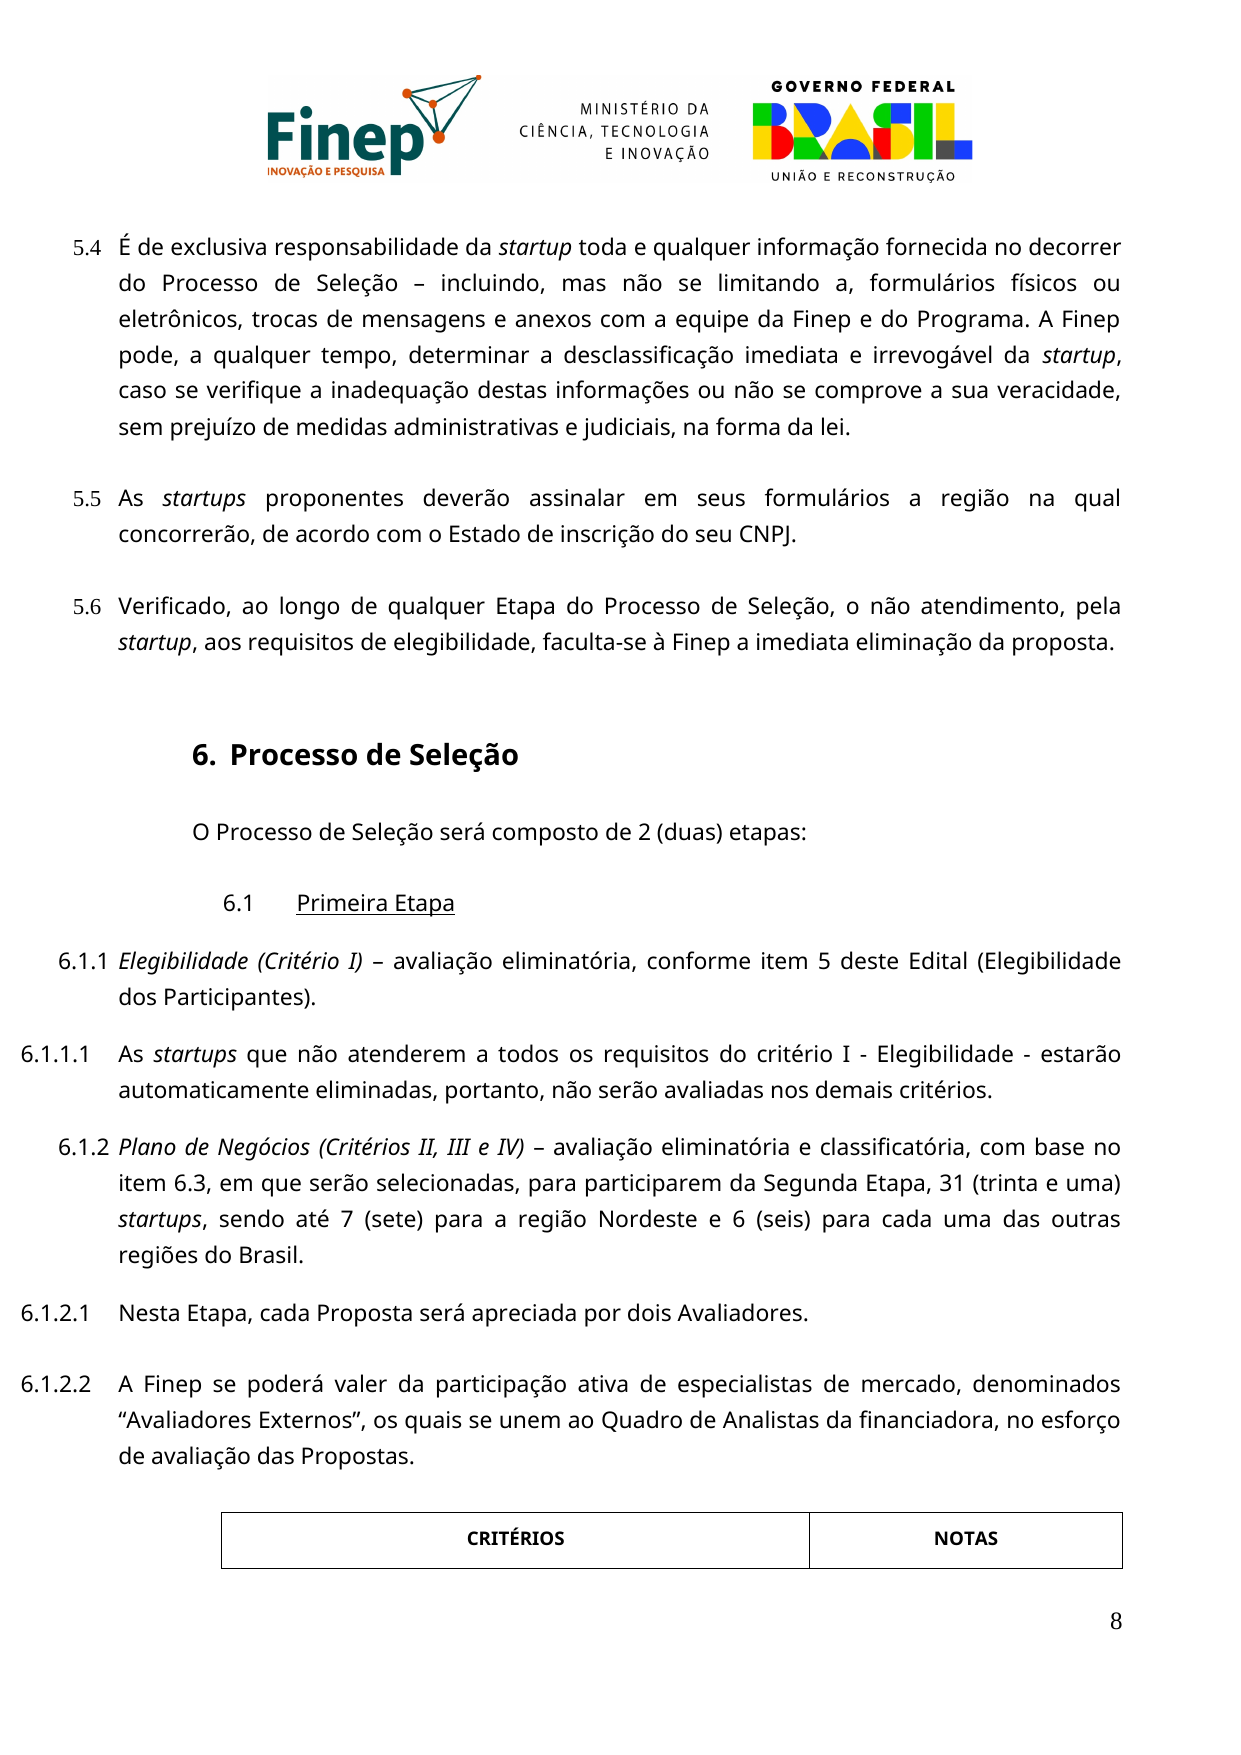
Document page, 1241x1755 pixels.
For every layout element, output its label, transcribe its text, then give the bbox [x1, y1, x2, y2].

list As startups que não atenderem a todos os requisitos do critério I - Elegibilidade - estarão automaticamente eliminadas, portanto, não serão avaliadas nos demais critérios. [20, 1038, 1122, 1105]
list Elegibilidade (Critério I) – avaliação eliminatória, conforme item 5 deste Edital (Elegibilidade dos Participantes). [58, 945, 1122, 1012]
list Verificado, ao longo de qualquer Etapa do Processo de Seleção, o não atendimento, pela startup, aos requisitos de elegibilidade, faculta-se à Finep a imediata eliminação da proposta. [73, 590, 1122, 657]
table_header NOTAS [810, 1513, 1122, 1568]
list Plano de Negócios (Critérios II, III e IV) – avaliação eliminatória e classificatória, com base no item 6.3, em que serão selecionadas, para participarem da Segunda Etapa, 31 (trinta e uma) startups, sendo até 7 (sete) para a região Nordeste e 6 (seis) para cada uma das outras regiões do Brasil. [58, 1131, 1122, 1270]
table_header CRITÉRIOS [222, 1513, 809, 1568]
list As startups proponentes deverão assinalar em seus formulários a região na qual concorrerão, de acordo com o Estado de inscrição do seu CNPJ. [73, 482, 1122, 549]
list Primeira Etapa [223, 887, 1122, 918]
text O Processo de Seleção será composto de 2 (duas) etapas: [192, 815, 1122, 847]
list Processo de Seleção [192, 734, 1122, 773]
list É de exclusiva responsabilidade da startup toda e qualquer informação fornecida no decorrer do Processo de Seleção – incluindo, mas não se limitando a, formulários físicos ou eletrônicos, trocas de mensagens e anexos com a equipe da Finep e do Programa. A Finep pode, a qualquer tempo, determinar a desclassificação imediata e irrevogável da startup, caso se verifique a inadequação destas informações ou não se comprove a sua veracidade, sem prejuízo de medidas administrativas e judiciais, na forma da lei. [73, 231, 1122, 442]
list A Finep se poderá valer da participação ativa de especialistas de mercado, denominados “Avaliadores Externos”, os quais se unem ao Quadro de Analistas da financiadora, no esforço de avaliação das Propostas. [20, 1368, 1122, 1472]
list Nesta Etapa, cada Proposta será apreciada por dois Avaliadores. [20, 1297, 1122, 1328]
